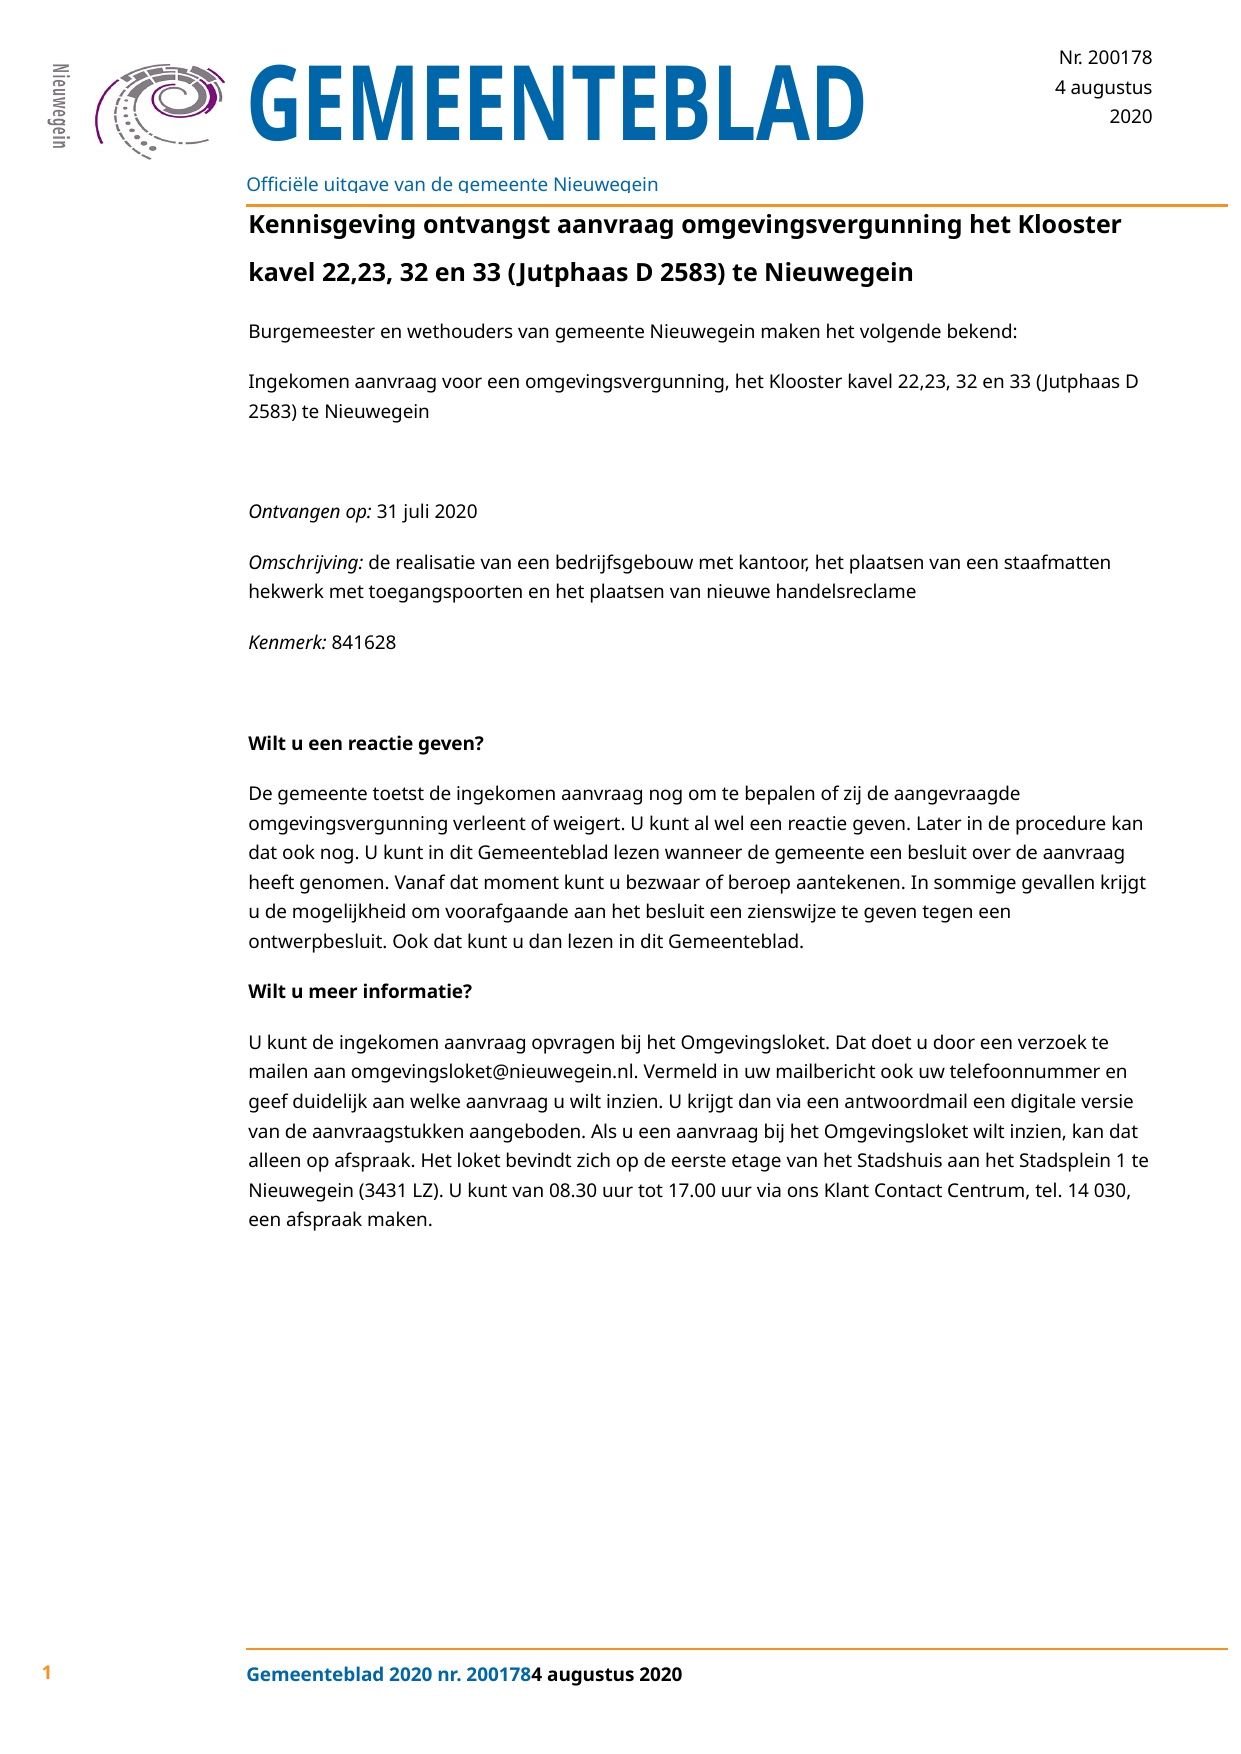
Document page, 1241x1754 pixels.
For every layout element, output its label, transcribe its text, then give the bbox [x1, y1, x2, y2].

text De gemeente toetst de ingekomen aanvraag nog om te bepalen of zij de aangevraagde omgevingsvergunning verleent of weigert. U kunt al wel een reactie geven. Later in de procedure kan dat ook nog. U kunt in dit Gemeenteblad lezen wanneer de gemeente een besluit over de aanvraag heeft genomen. Vanaf dat moment kunt u bezwaar of beroep aantekenen. In sommige gevallen krijgt u de mogelijkheid om voorafgaande aan het besluit een zienswijze te geven tegen een ontwerpbesluit. Ook dat kunt u dan lezen in dit Gemeenteblad. [248, 780, 1152, 954]
text Kenmerk: 841628 [248, 629, 1152, 655]
text Ontvangen op: 31 juli 2020 [248, 499, 1152, 524]
text Wilt u een reactie geven? [248, 730, 1152, 756]
text Omschrijving: de realisatie van een bedrijfsgebouw met kantoor, het plaatsen van een staafmatten hekwerk met toegangspoorten en het plaatsen van nieuwe handelsreclame [248, 549, 1152, 604]
text Wilt u meer informatie? [248, 979, 1152, 1004]
text Kennisgeving ontvangst aanvraag omgevingsvergunning het Klooster kavel 22,23, 32 en 33 (Jutphaas D 2583) te Nieuwegein [248, 207, 1152, 288]
text U kunt de ingekomen aanvraag opvragen bij het Omgevingsloket. Dat doet u door een verzoek te mailen aan omgevingsloket@nieuwegein.nl. Vermeld in uw mailbericht ook uw telefoonnummer en geef duidelijk aan welke aanvraag u wilt inzien. U krijgt dan via een antwoordmail een digitale versie van de aanvraagstukken aangeboden. Als u een aanvraag bij het Omgevingsloket wilt inzien, kan dat alleen op afspraak. Het loket bevindt zich op de eerste etage van het Stadshuis aan het Stadsplein 1 te Nieuwegein (3431 LZ). U kunt van 08.30 uur tot 17.00 uur via ons Klant Contact Centrum, tel. 14 030, een afspraak maken. [248, 1029, 1152, 1232]
text Ingekomen aanvraag voor een omgevingsvergunning, het Klooster kavel 22,23, 32 en 33 (Jutphaas D 2583) te Nieuwegein [248, 368, 1152, 424]
picture [41, 47, 231, 172]
text Burgemeester en wethouders van gemeente Nieuwegein maken het volgende bekend: [248, 318, 1152, 344]
